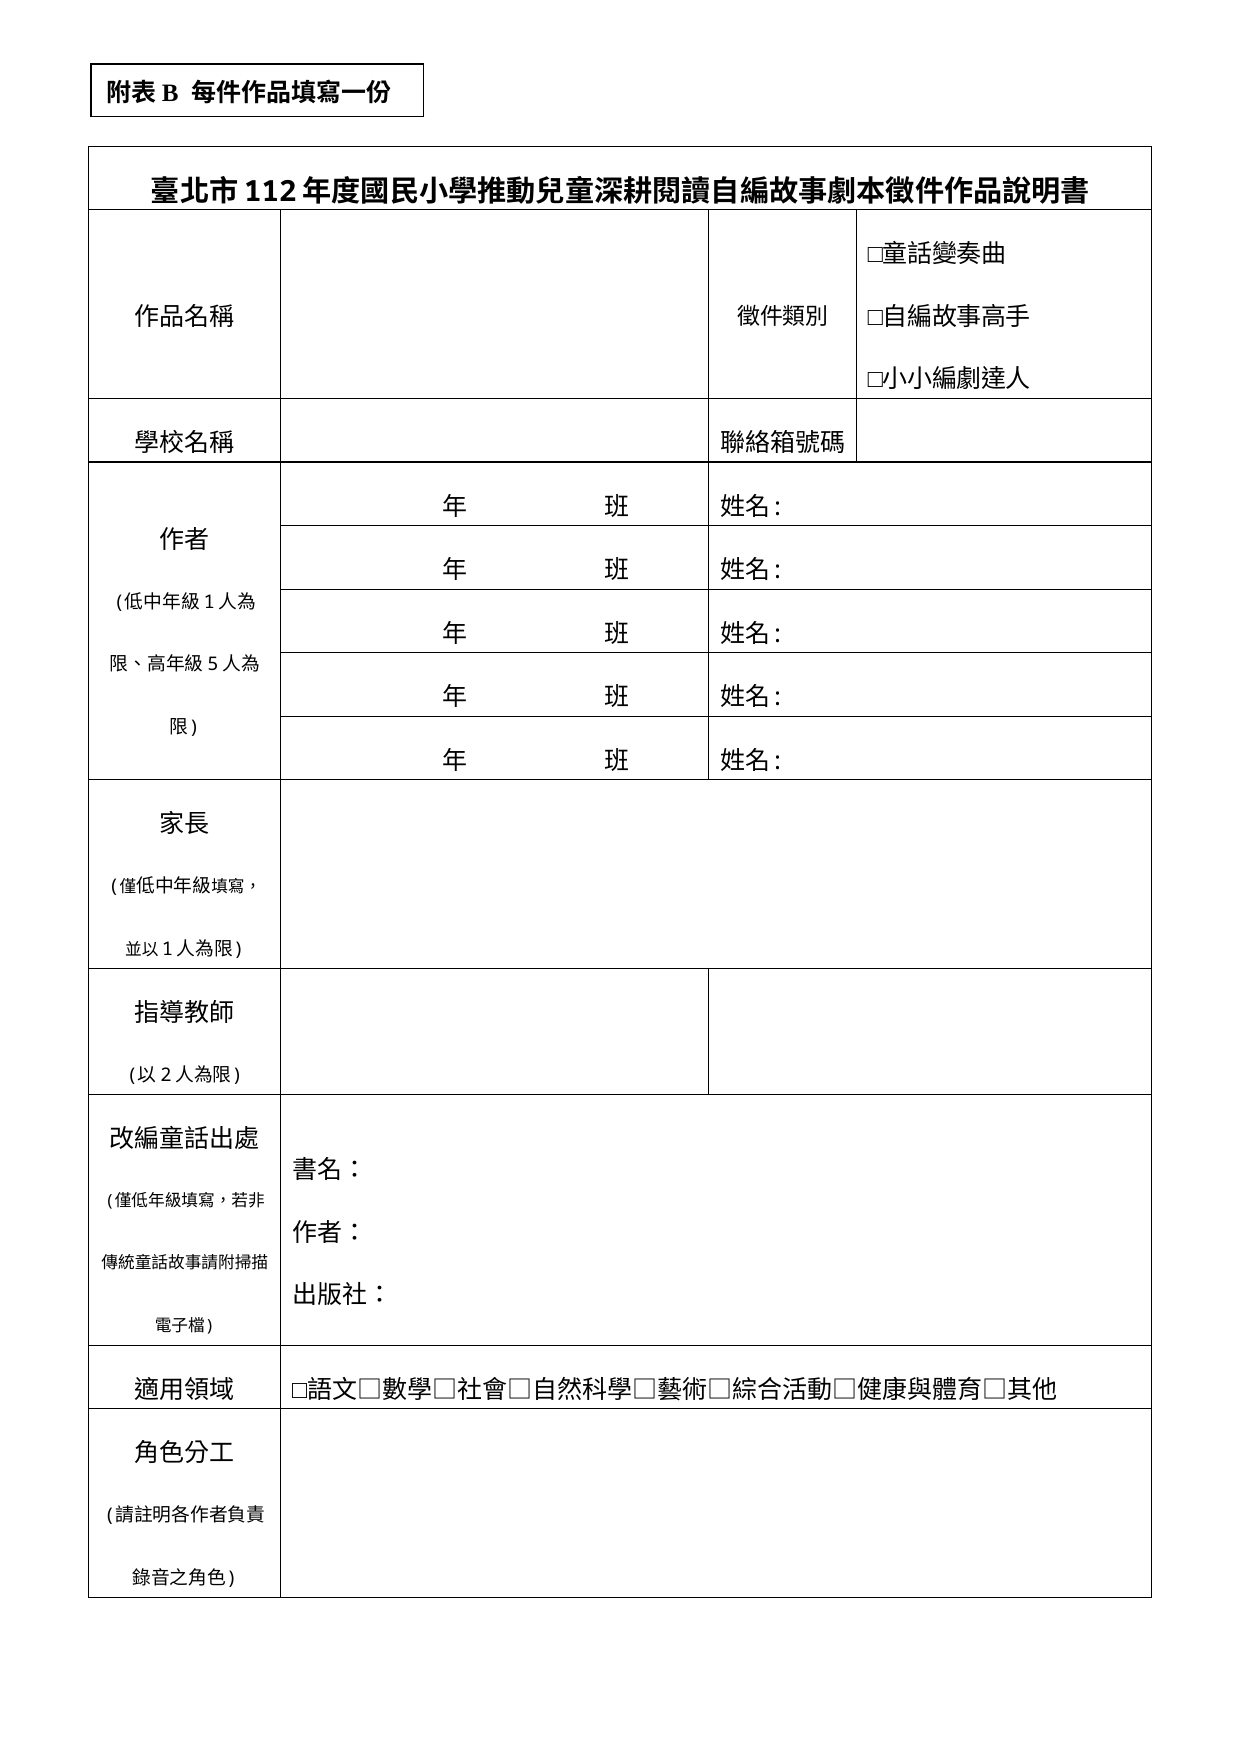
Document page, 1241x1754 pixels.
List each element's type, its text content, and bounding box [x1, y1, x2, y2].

table_cell 角色分工 (請註明各作者負責錄音之角色) [89, 1409, 280, 1597]
table_header 臺北市112年度國民小學推動兒童深耕閱讀自編故事劇本徵件作品說明書 [89, 147, 1151, 209]
table_cell [709, 969, 1151, 1094]
table_cell [281, 780, 1151, 968]
table_cell [281, 969, 708, 1094]
table_cell 姓名: [709, 526, 1151, 588]
table_cell 適用領域 [89, 1346, 280, 1408]
table_cell [281, 399, 708, 461]
table_cell 姓名: [709, 590, 1151, 652]
table_cell 徵件類別 [709, 210, 856, 398]
table_cell 年 班 [281, 463, 708, 525]
table_cell 姓名: [709, 653, 1151, 716]
table_cell 年 班 [281, 653, 708, 716]
table_cell 作品名稱 [89, 210, 280, 398]
table_cell 年 班 [281, 717, 708, 779]
table_cell 學校名稱 [89, 399, 280, 461]
table_cell 姓名: [709, 463, 1151, 525]
table_cell 家長 (僅低中年級填寫，並以1人為限) [89, 780, 280, 968]
table_cell [281, 1409, 1151, 1597]
table_cell 書名： 作者： 出版社： [281, 1095, 1151, 1345]
text 附表B 每件作品填寫一份 [107, 72, 408, 108]
table_cell 指導教師 (以2人為限) [89, 969, 280, 1094]
table_cell □童話變奏曲 □自編故事高手 □小小編劇達人 [857, 210, 1151, 398]
table_cell 年 班 [281, 590, 708, 652]
table_cell 年 班 [281, 526, 708, 588]
table_cell 改編童話出處 (僅低年級填寫，若非傳統童話故事請附掃描電子檔) [89, 1095, 280, 1345]
table_cell 姓名: [709, 717, 1151, 779]
table_cell 作者 (低中年級1人為限、高年級5人為限) [89, 463, 280, 779]
table_cell [281, 210, 708, 398]
table_cell □語文□數學□社會□自然科學□藝術□綜合活動□健康與體育□其他 [281, 1346, 1151, 1408]
table_cell 聯絡箱號碼 [709, 399, 856, 461]
table_cell [857, 399, 1151, 461]
